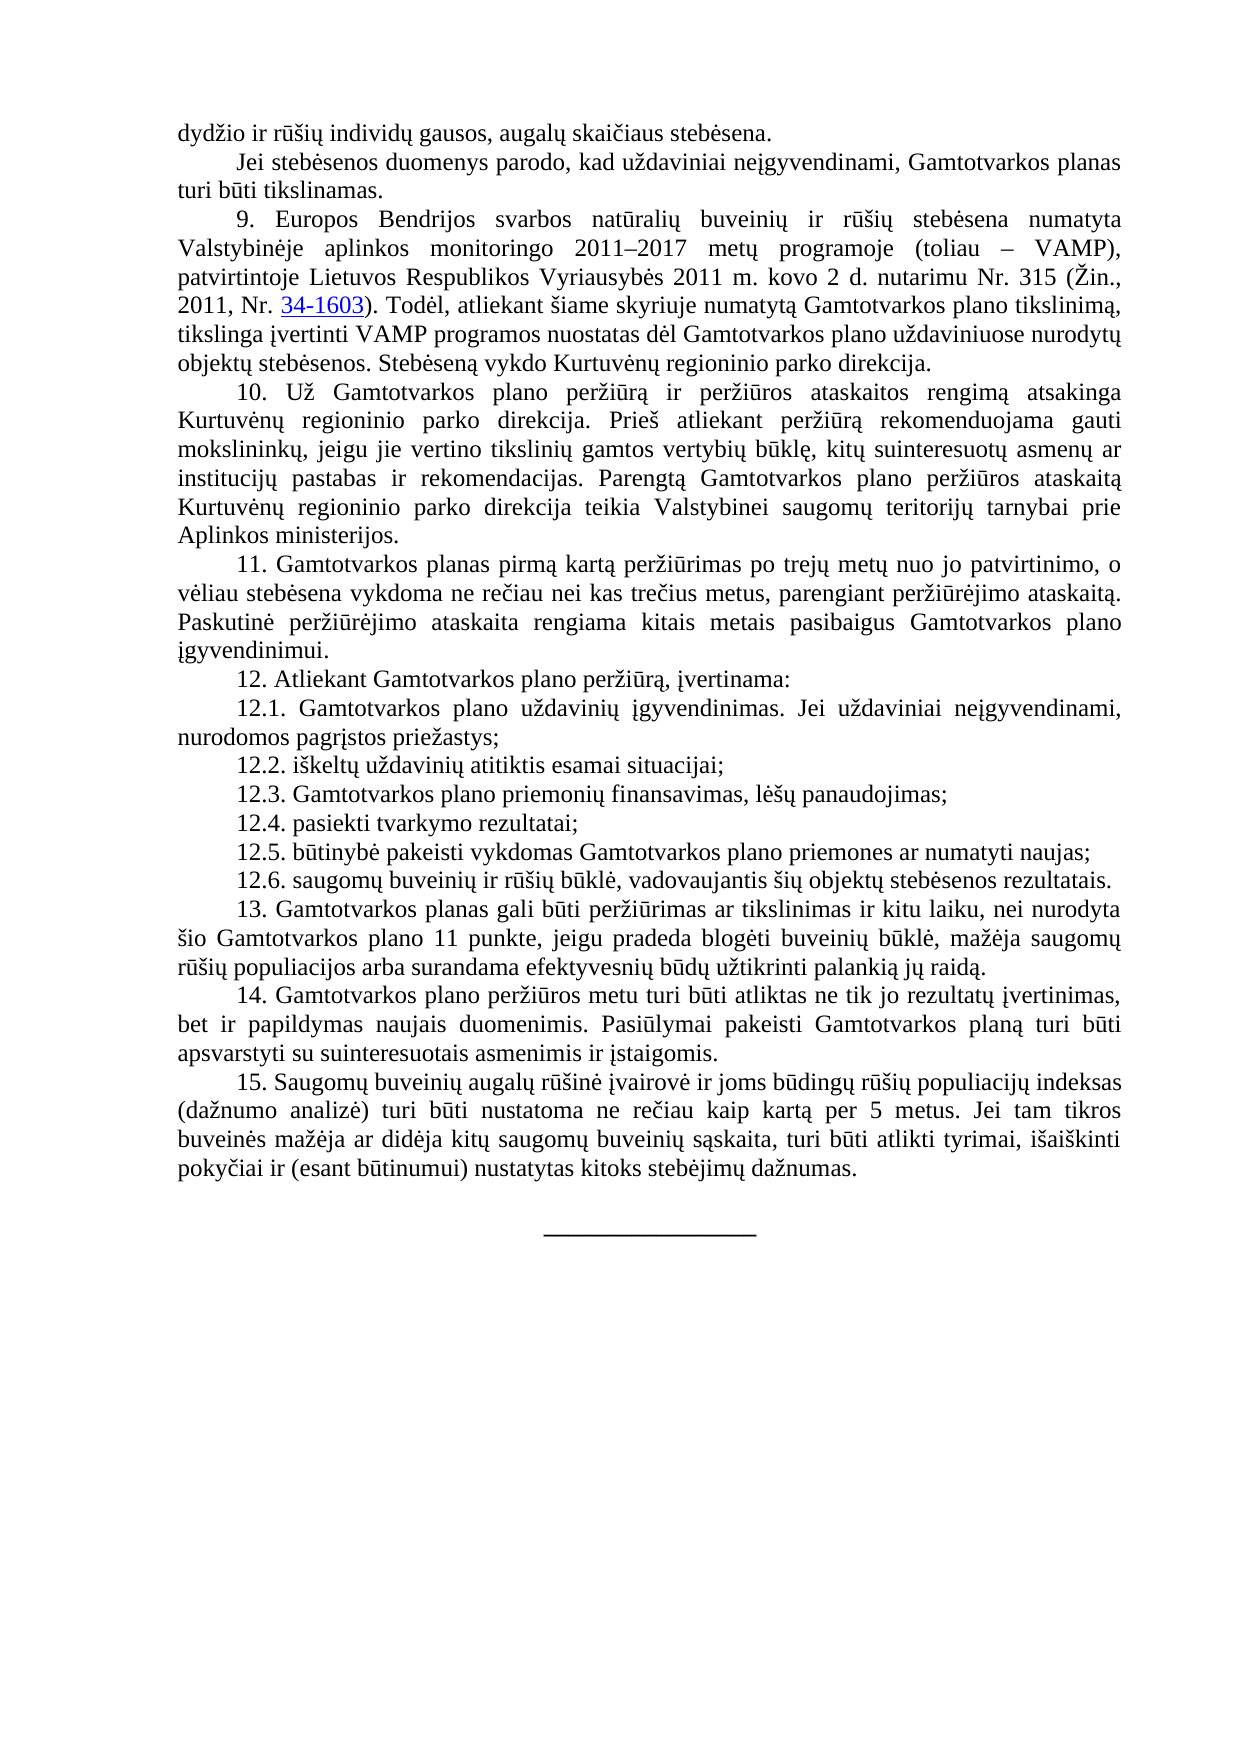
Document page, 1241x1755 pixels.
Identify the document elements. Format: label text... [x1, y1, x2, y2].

text 15. Saugomų buveinių augalų rūšinė įvairovė ir joms būdingų rūšių populiacijų indeksas (dažnumo analizė) turi būti nustatoma ne rečiau kaip kartą per 5 metus. Jei tam tikros buveinės mažėja ar didėja kitų saugomų buveinių sąskaita, turi būti atlikti tyrimai, išaiškinti pokyčiai ir (esant būtinumui) nustatytas kitoks stebėjimų dažnumas. [177, 1067, 1122, 1182]
text 12.3. Gamtotvarkos plano priemonių finansavimas, lėšų panaudojimas; [177, 779, 1122, 808]
text 9. Europos Bendrijos svarbos natūralių buveinių ir rūšių stebėsena numatyta Valstybinėje aplinkos monitoringo 2011–2017 metų programoje (toliau – VAMP), patvirtintoje Lietuvos Respublikos Vyriausybės 2011 m. kovo 2 d. nutarimu Nr. 315 (Žin., 2011, Nr. 34-1603). Todėl, atliekant šiame skyriuje numatytą Gamtotvarkos plano tikslinimą, tikslinga įvertinti VAMP programos nuostatas dėl Gamtotvarkos plano uždaviniuose nurodytų objektų stebėsenos. Stebėseną vykdo Kurtuvėnų regioninio parko direkcija. [177, 204, 1122, 377]
text 12.2. iškeltų uždavinių atitiktis esamai situacijai; [177, 751, 1122, 779]
text dydžio ir rūšių individų gausos, augalų skaičiaus stebėsena. [177, 118, 1122, 147]
text 14. Gamtotvarkos plano peržiūros metu turi būti atliktas ne tik jo rezultatų įvertinimas, bet ir papildymas naujais duomenimis. Pasiūlymai pakeisti Gamtotvarkos planą turi būti apsvarstyti su suinteresuotais asmenimis ir įstaigomis. [177, 981, 1122, 1067]
text 11. Gamtotvarkos planas pirmą kartą peržiūrimas po trejų metų nuo jo patvirtinimo, o vėliau stebėsena vykdoma ne rečiau nei kas trečius metus, parengiant peržiūrėjimo ataskaitą. Paskutinė peržiūrėjimo ataskaita rengiama kitais metais pasibaigus Gamtotvarkos plano įgyvendinimui. [177, 549, 1122, 664]
text 12.4. pasiekti tvarkymo rezultatai; [177, 808, 1122, 837]
text 12.1. Gamtotvarkos plano uždavinių įgyvendinimas. Jei uždaviniai neįgyvendinami, nurodomos pagrįstos priežastys; [177, 693, 1122, 751]
text 12.6. saugomų buveinių ir rūšių būklė, vadovaujantis šių objektų stebėsenos rezultatais. [177, 866, 1122, 894]
text 12.5. būtinybė pakeisti vykdomas Gamtotvarkos plano priemones ar numatyti naujas; [177, 837, 1122, 866]
text 13. Gamtotvarkos planas gali būti peržiūrimas ar tikslinimas ir kitu laiku, nei nurodyta šio Gamtotvarkos plano 11 punkte, jeigu pradeda blogėti buveinių būklė, mažėja saugomų rūšių populiacijos arba surandama efektyvesnių būdų užtikrinti palankią jų raidą. [177, 894, 1122, 981]
text _________________ [177, 1211, 1122, 1239]
text 12. Atliekant Gamtotvarkos plano peržiūrą, įvertinama: [177, 664, 1122, 693]
text Jei stebėsenos duomenys parodo, kad uždaviniai neįgyvendinami, Gamtotvarkos planas turi būti tikslinamas. [177, 147, 1122, 204]
text 10. Už Gamtotvarkos plano peržiūrą ir peržiūros ataskaitos rengimą atsakinga Kurtuvėnų regioninio parko direkcija. Prieš atliekant peržiūrą rekomenduojama gauti mokslininkų, jeigu jie vertino tikslinių gamtos vertybių būklę, kitų suinteresuotų asmenų ar institucijų pastabas ir rekomendacijas. Parengtą Gamtotvarkos plano peržiūros ataskaitą Kurtuvėnų regioninio parko direkcija teikia Valstybinei saugomų teritorijų tarnybai prie Aplinkos ministerijos. [177, 377, 1122, 549]
